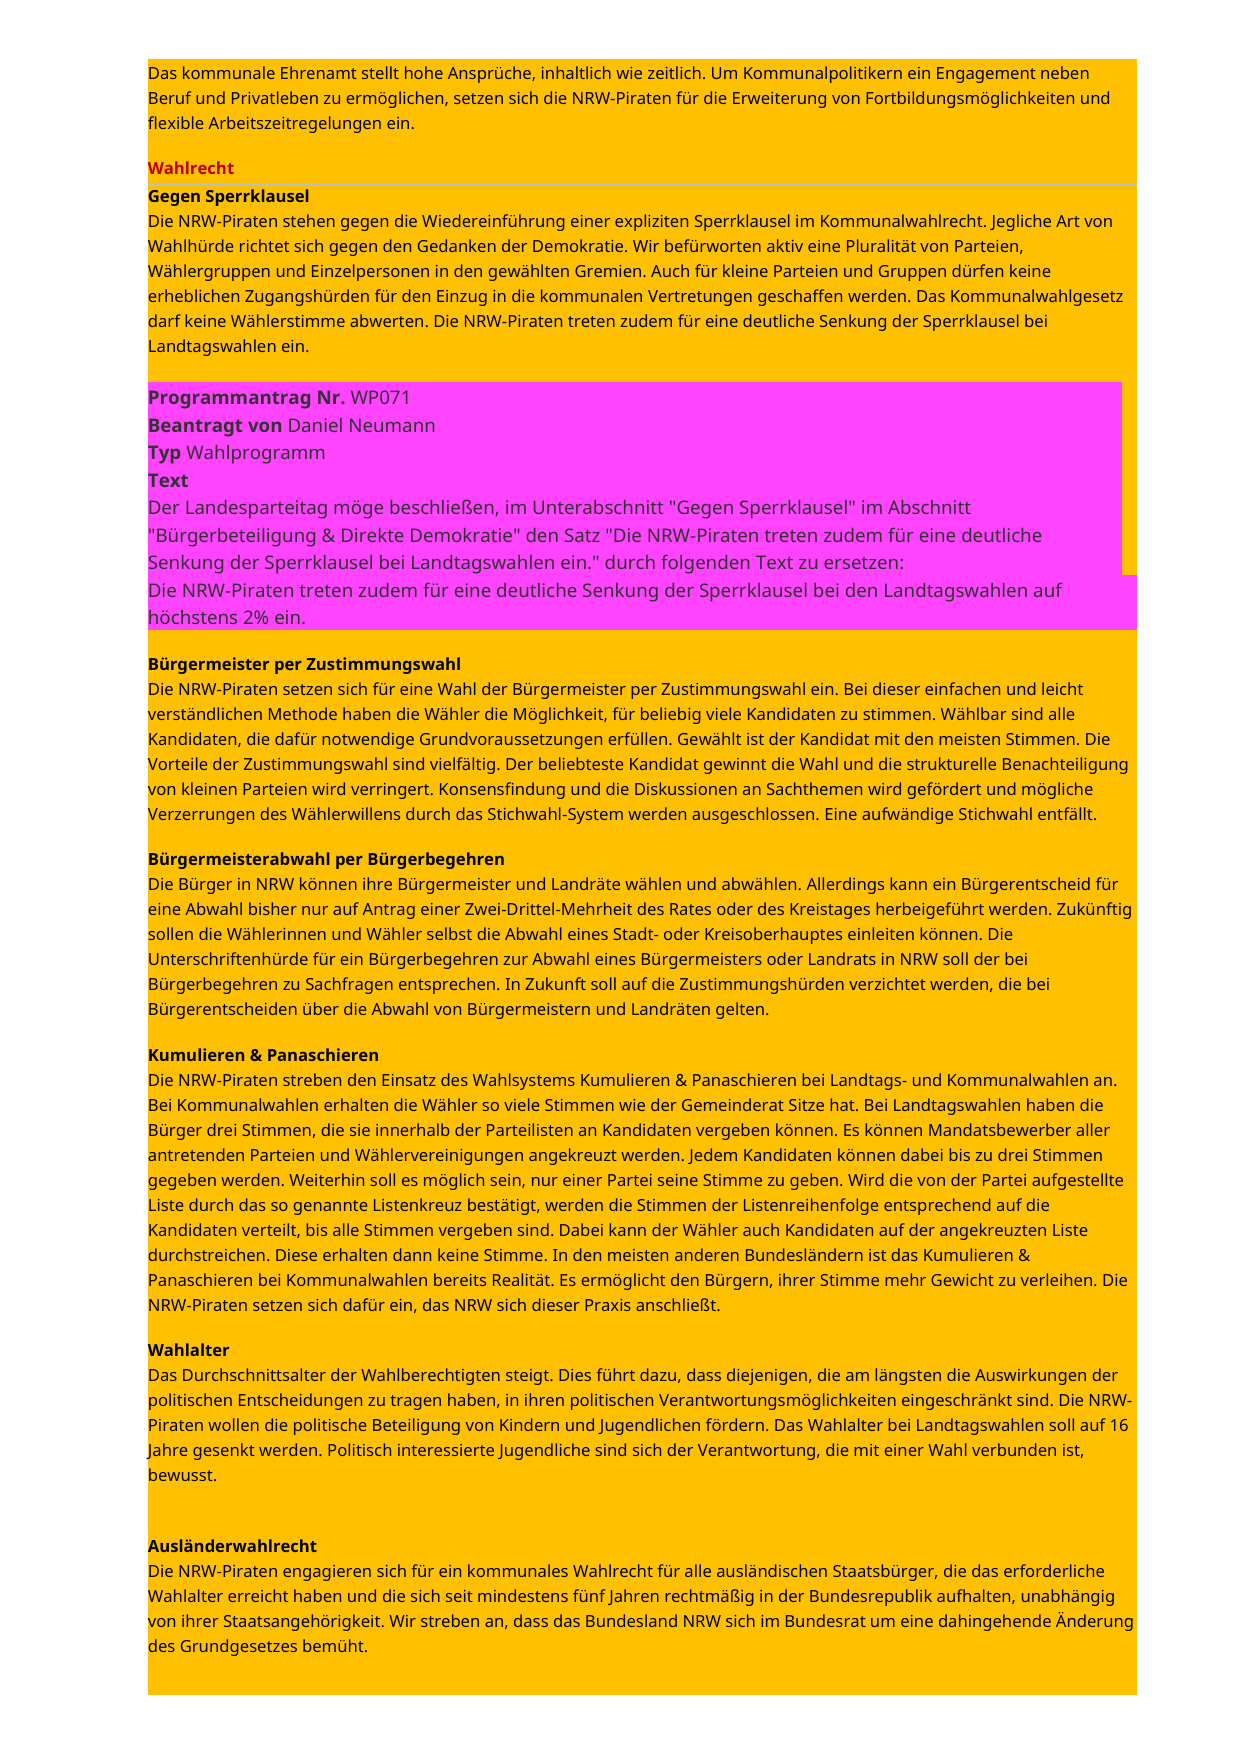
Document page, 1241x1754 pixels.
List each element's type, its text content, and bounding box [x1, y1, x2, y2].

text Die NRW-Piraten stehen gegen die Wiedereinführung einer expliziten Sperrklausel im Kommunalwahlrecht. Jegliche Art von Wahlhürde richtet sich gegen den Gedanken der Demokratie. Wir befürworten aktiv eine Pluralität von Parteien, Wählergruppen und Einzelpersonen in den gewählten Gremien. Auch für kleine Parteien und Gruppen dürfen keine erheblichen Zugangshürden für den Einzug in die kommunalen Vertretungen geschaffen werden. Das Kommunalwahlgesetz darf keine Wählerstimme abwerten. Die NRW-Piraten treten zudem für eine deutliche Senkung der Sperrklausel bei Landtagswahlen ein. [148, 207, 1137, 357]
text Die Bürger in NRW können ihre Bürgermeister und Landräte wählen und abwählen. Allerdings kann ein Bürgerentscheid für eine Abwahl bisher nur auf Antrag einer Zwei-Drittel-Mehrheit des Rates oder des Kreistages herbeigeführt werden. Zukünftig sollen die Wählerinnen und Wähler selbst die Abwahl eines Stadt- oder Kreisoberhauptes einleiten können. Die Unterschriftenhürde für ein Bürgerbegehren zur Abwahl eines Bürgermeisters oder Landrats in NRW soll der bei Bürgerbegehren zu Sachfragen entsprechen. In Zukunft soll auf die Zustimmungshürden verzichtet werden, die bei Bürgerentscheiden über die Abwahl von Bürgermeistern und Landräten gelten. [148, 871, 1137, 1021]
text Bürgermeisterabwahl per Bürgerbegehren [148, 848, 1137, 871]
text Die NRW-Piraten engagieren sich für ein kommunales Wahlrecht für alle ausländischen Staatsbürger, die das erforderliche Wahlalter erreicht haben und die sich seit mindestens fünf Jahren rechtmäßig in der Bundesrepublik aufhalten, unabhängig von ihrer Staatsangehörigkeit. Wir streben an, dass das Bundesland NRW sich im Bundesrat um eine dahingehende Änderung des Grundgesetzes bemüht. [148, 1557, 1137, 1657]
text Die NRW-Piraten streben den Einsatz des Wahlsystems Kumulieren & Panaschieren bei Landtags- und Kommunalwahlen an. Bei Kommunalwahlen erhalten die Wähler so viele Stimmen wie der Gemeinderat Sitze hat. Bei Landtagswahlen haben die Bürger drei Stimmen, die sie innerhalb der Parteilisten an Kandidaten vergeben können. Es können Mandatsbewerber aller antretenden Parteien und Wählervereinigungen angekreuzt werden. Jedem Kandidaten können dabei bis zu drei Stimmen gegeben werden. Weiterhin soll es möglich sein, nur einer Partei seine Stimme zu geben. Wird die von der Partei aufgestellte Liste durch das so genannte Listenkreuz bestätigt, werden die Stimmen der Listenreihenfolge entsprechend auf die Kandidaten verteilt, bis alle Stimmen vergeben sind. Dabei kann der Wähler auch Kandidaten auf der angekreuzten Liste durchstreichen. Diese erhalten dann keine Stimme. In den meisten anderen Bundesländern ist das Kumulieren & Panaschieren bei Kommunalwahlen bereits Realität. Es ermöglicht den Bürgern, ihrer Stimme mehr Gewicht zu verleihen. Die NRW-Piraten setzen sich dafür ein, das NRW sich dieser Praxis anschließt. [148, 1066, 1137, 1316]
text Text [148, 465, 1122, 492]
text Das Durchschnittsalter der Wahlberechtigten steigt. Dies führt dazu, dass diejenigen, die am längsten die Auswirkungen der politischen Entscheidungen zu tragen haben, in ihren politischen Verantwortungsmöglichkeiten eingeschränkt sind. Die NRW-Piraten wollen die politische Beteiligung von Kindern und Jugendlichen fördern. Das Wahlalter bei Landtagswahlen soll auf 16 Jahre gesenkt werden. Politisch interessierte Jugendliche sind sich der Verantwortung, die mit einer Wahl verbunden ist, bewusst. [148, 1362, 1137, 1487]
text Beantragt von Daniel Neumann [148, 410, 1122, 437]
text Gegen Sperrklausel [148, 185, 1137, 207]
text Die NRW-Piraten setzen sich für eine Wahl der Bürgermeister per Zustimmungswahl ein. Bei dieser einfachen und leicht verständlichen Methode haben die Wähler die Möglichkeit, für beliebig viele Kandidaten zu stimmen. Wählbar sind alle Kandidaten, die dafür notwendige Grundvoraussetzungen erfüllen. Gewählt ist der Kandidat mit den meisten Stimmen. Die Vorteile der Zustimmungswahl sind vielfältig. Der beliebteste Kandidat gewinnt die Wahl und die strukturelle Benachteiligung von kleinen Parteien wird verringert. Konsensfindung und die Diskussionen an Sachthemen wird gefördert und mögliche Verzerrungen des Wählerwillens durch das Stichwahl-System werden ausgeschlossen. Eine aufwändige Stichwahl entfällt. [148, 675, 1137, 825]
text Kumulieren & Panaschieren [148, 1043, 1137, 1066]
text Die NRW-Piraten treten zudem für eine deutliche Senkung der Sperrklausel bei den Landtagswahlen auf höchstens 2% ein. [148, 575, 1137, 630]
text Bürgermeister per Zustimmungswahl [148, 653, 1137, 675]
text Das kommunale Ehrenamt stellt hohe Ansprüche, inhaltlich wie zeitlich. Um Kommunalpolitikern ein Engagement neben Beruf und Privatleben zu ermöglichen, setzen sich die NRW-Piraten für die Erweiterung von Fortbildungsmöglichkeiten und flexible Arbeitszeitregelungen ein. [148, 59, 1137, 134]
text Programmantrag Nr. WP071 [148, 382, 1122, 410]
text Der Landesparteitag möge beschließen, im Unterabschnitt "Gegen Sperrklausel" im Abschnitt "Bürgerbeteiligung & Direkte Demokratie" den Satz "Die NRW-Piraten treten zudem für eine deutliche Senkung der Sperrklausel bei Landtagswahlen ein." durch folgenden Text zu ersetzen: [148, 492, 1122, 575]
text Typ Wahlprogramm [148, 437, 1122, 465]
text Wahlalter [148, 1339, 1137, 1362]
text Wahlrecht [148, 157, 1137, 184]
text Ausländerwahlrecht [148, 1534, 1137, 1557]
